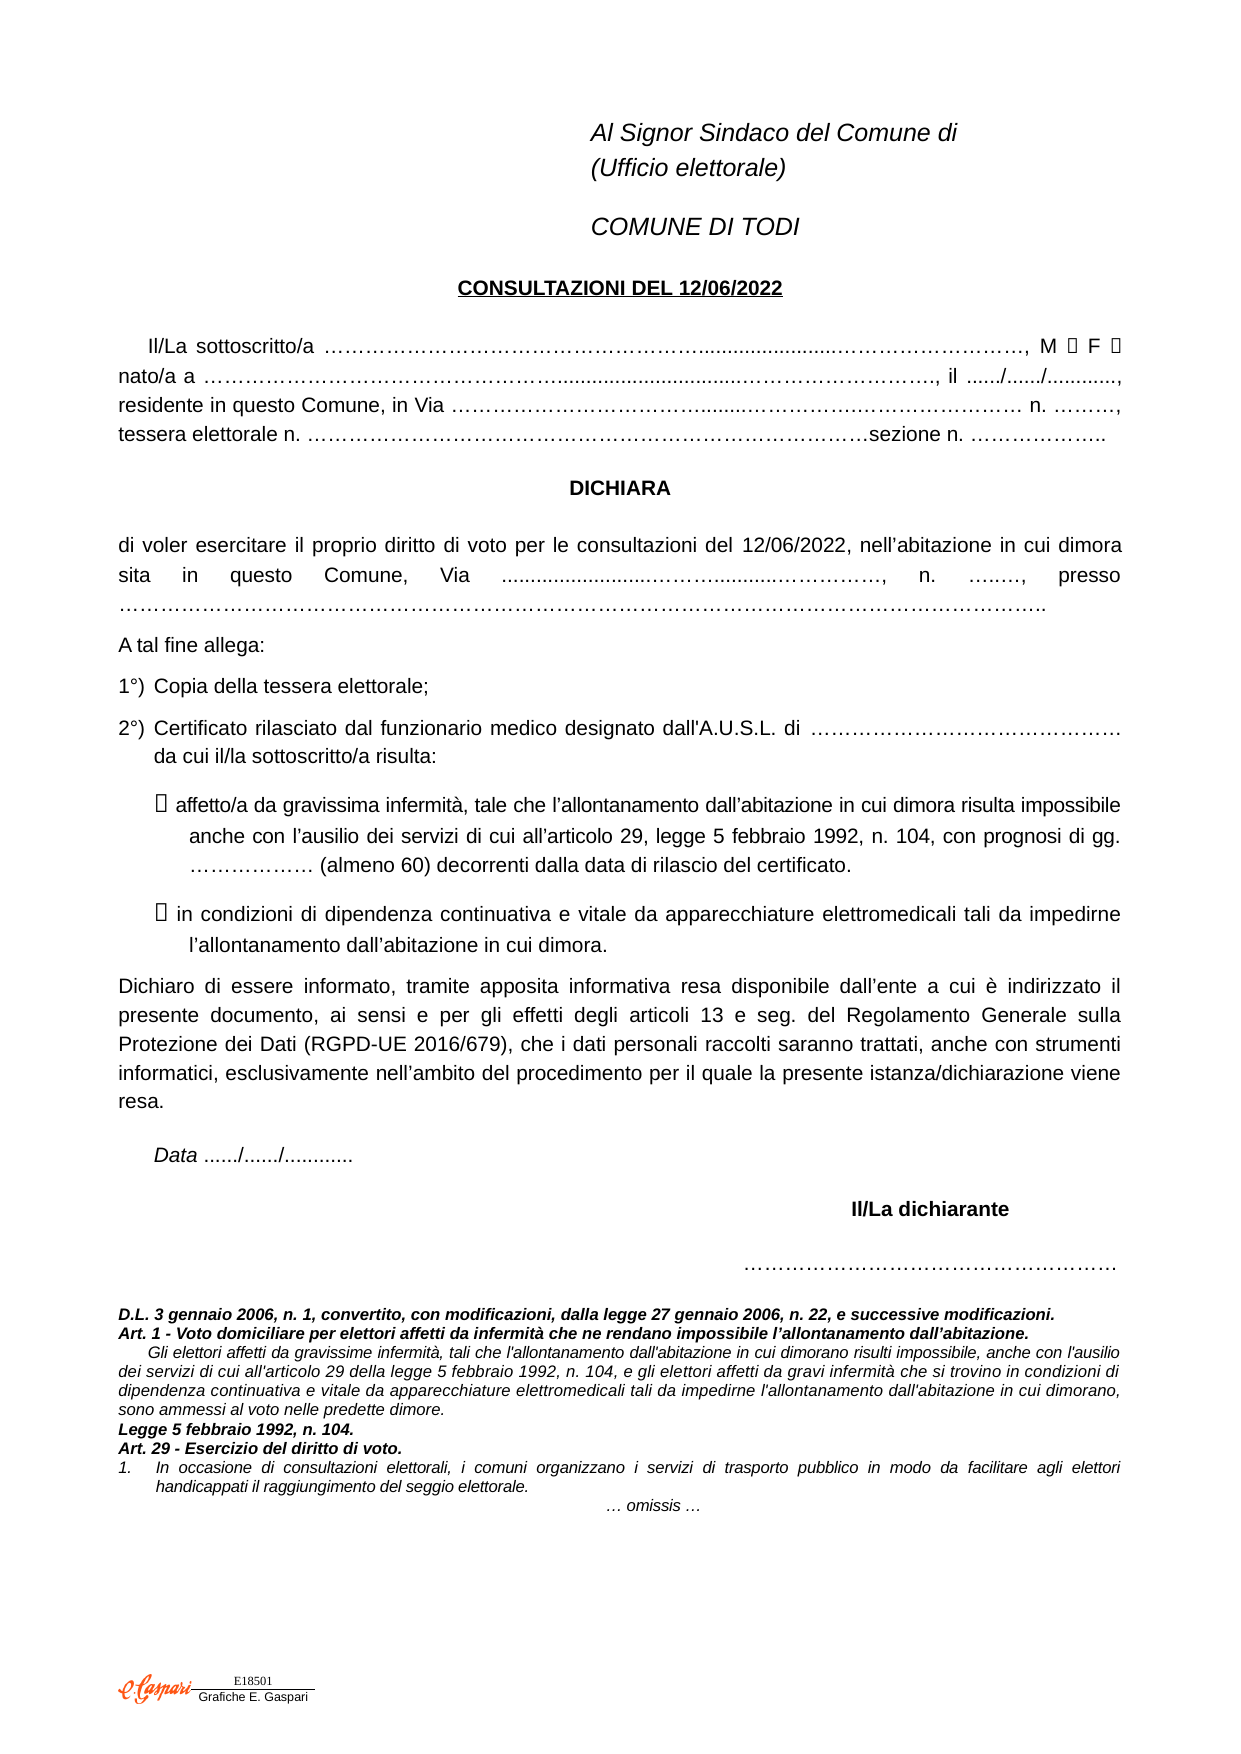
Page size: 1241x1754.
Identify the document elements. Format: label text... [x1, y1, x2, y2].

text D.L. 3 gennaio 2006, n. 1, convertito, con modificazioni, dalla legge 27 gennaio 2006, n. 22, e successive modificazioni. [118, 1304, 1122, 1323]
picture [118, 1674, 192, 1704]
text Dichiaro di essere informato, tramite apposita informativa resa disponibile dall’ente a cui è indirizzato il presente documento, ai sensi e per gli effetti degli articoli 13 e seg. del Regolamento Generale sulla Protezione dei Dati (RGPD-UE 2016/679), che i dati personali raccolti saranno trattati, anche con strumenti informatici, esclusivamente nell’ambito del procedimento per il quale la presente istanza/dichiarazione viene resa. [118, 974, 1122, 1113]
text Art. 29 - Esercizio del diritto di voto. [118, 1438, 1122, 1458]
text  in condizioni di dipendenza continuativa e vitale da apparecchiature elettromedicali tali da impedirne l’allontanamento dall’abitazione in cui dimora. [153, 894, 1122, 957]
text COMUNE DI TODI [591, 212, 1122, 241]
list In occasione di consultazioni elettorali, i comuni organizzano i servizi di trasporto pubblico in modo da facilitare agli elettori handicappati il raggiungimento del seggio elettorale. [118, 1458, 1122, 1496]
text  affetto/a da gravissima infermità, tale che l’allontanamento dall’abitazione in cui dimora risulta impossibile anche con l’ausilio dei servizi di cui all’articolo 29, legge 5 febbraio 1992, n. 104, con prognosi di gg. ……………… (almeno 60) decorrenti dalla data di rilascio del certificato. [153, 785, 1122, 877]
text Il/La sottoscritto/a ………………………………………………........................………………………, M  F  nato/a a ……………………………………………................................………………………., il ....../....../............, residente in questo Comune, in Via ………………………………........…………….…………………… n. ………, tessera elettorale n. ………………………………………………………………………sezione n. ……………….. [118, 331, 1122, 446]
text Gli elettori affetti da gravissime infermità, tali che l'allontanamento dall'abitazione in cui dimorano risulti impossibile, anche con l'ausilio dei servizi di cui all'articolo 29 della legge 5 febbraio 1992, n. 104, e gli elettori affetti da gravi infermità che si trovino in condizioni di dipendenza continuativa e vitale da apparecchiature elettromedicali tali da impedirne l'allontanamento dall'abitazione in cui dimorano, sono ammessi al voto nelle predette dimore. [118, 1343, 1122, 1419]
text … omissis … [185, 1496, 1122, 1515]
text DICHIARA [118, 476, 1122, 499]
text Al Signor Sindaco del Comune di (Ufficio elettorale) [591, 118, 1122, 181]
text Il/La dichiarante [738, 1197, 1122, 1221]
text A tal fine allega: [118, 633, 1122, 657]
text ……………………………………………… [738, 1251, 1122, 1274]
text Data ....../....../............ [118, 1143, 1122, 1167]
text di voler esercitare il proprio diritto di voto per le consultazioni del 12/06/2022, nell’abitazione in cui dimora sita in questo Comune, Via ..........................………...........……………, n. …..…, presso …………………………………………………………………………………………………………………….. [118, 529, 1122, 616]
text Legge 5 febbraio 1992, n. 104. [118, 1419, 1122, 1438]
text 2°) Certificato rilasciato dal funzionario medico designato dall'A.U.S.L. di ……………………………………… da cui il/la sottoscritto/a risulta: [118, 715, 1122, 768]
text 1°) Copia della tessera elettorale; [118, 674, 1122, 698]
text Art. 1 - Voto domiciliare per elettori affetti da infermità che ne rendano impossibile l’allontanamento dall’abitazione. [118, 1323, 1122, 1343]
text CONSULTAZIONI DEL 12/06/2022 [118, 272, 1122, 300]
